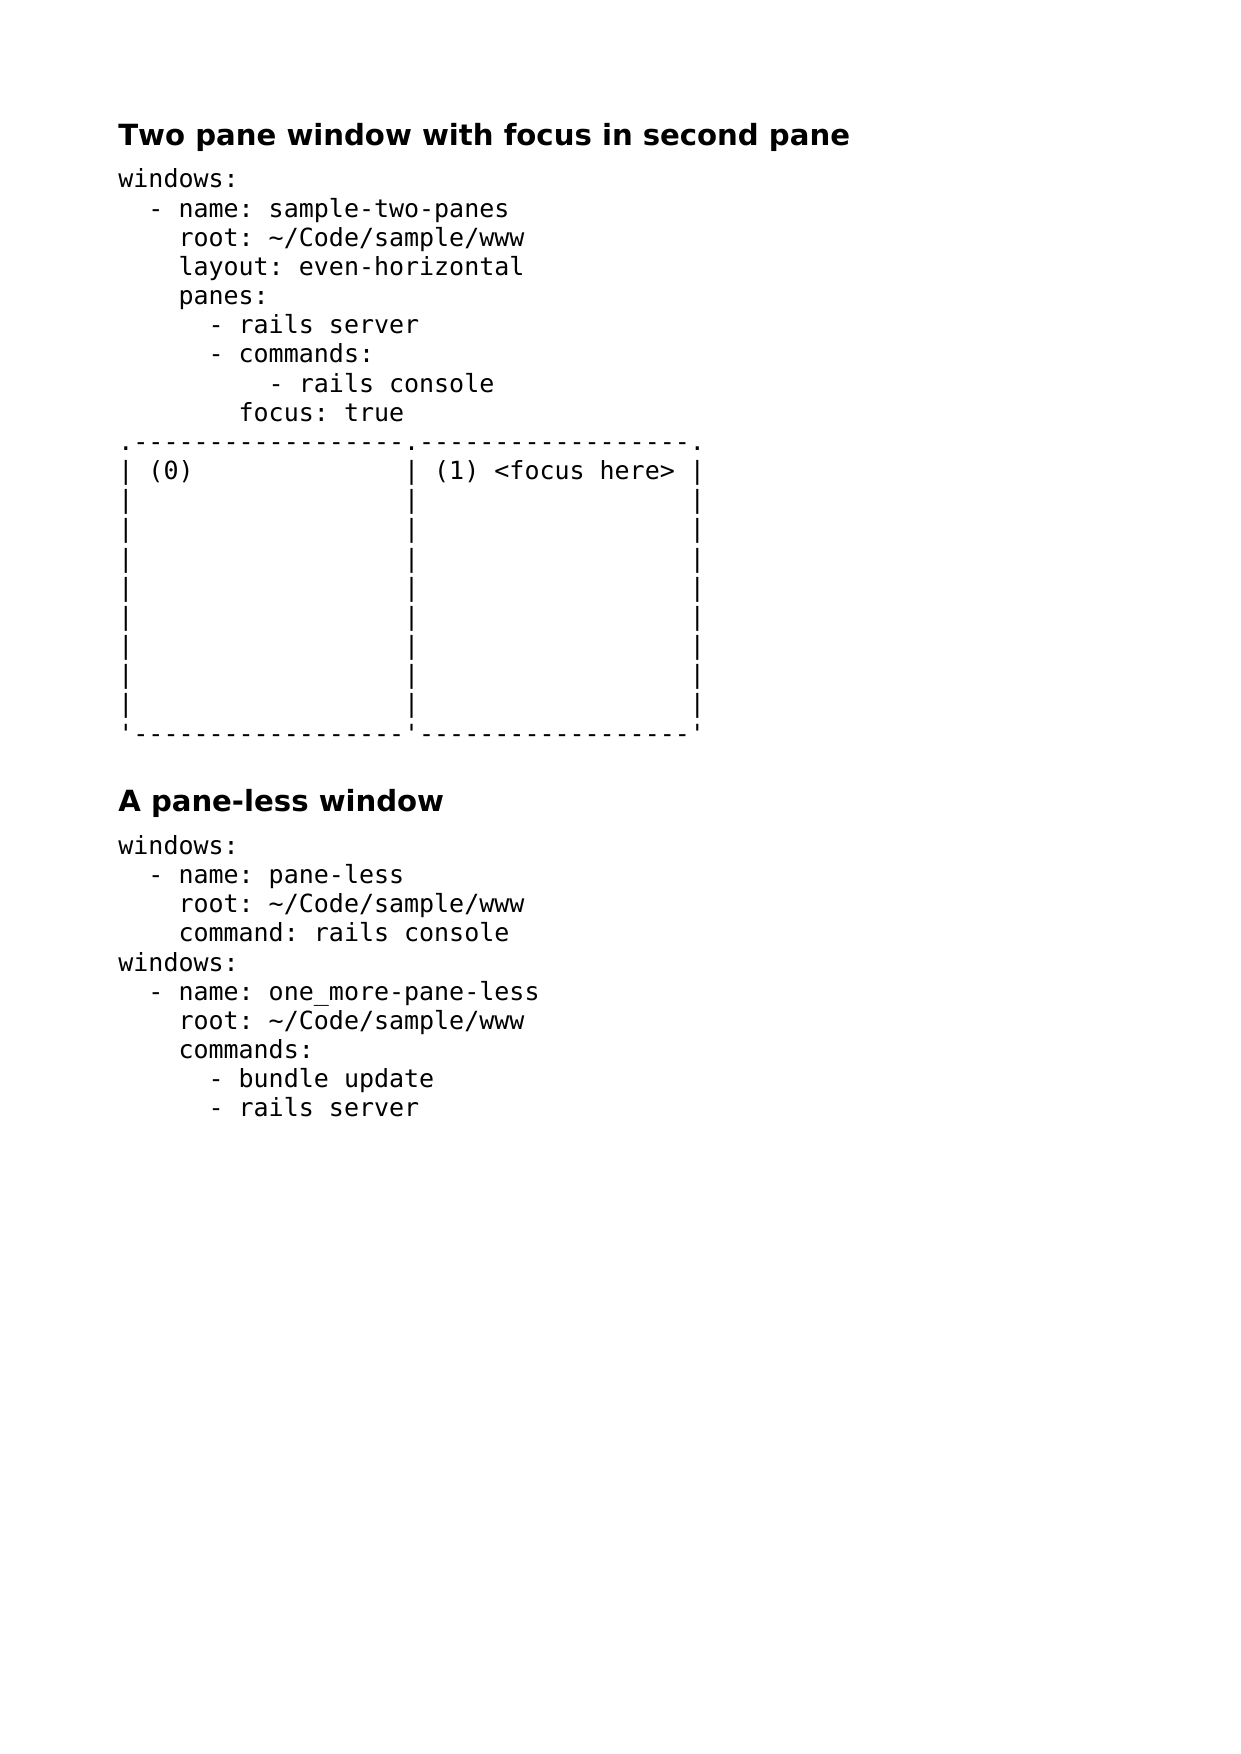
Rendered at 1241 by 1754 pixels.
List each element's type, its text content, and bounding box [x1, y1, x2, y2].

subtitle A pane-less window [118, 785, 1122, 819]
text windows: - name: pane-less root: ~/Code/sample/www command: rails console windows: - name: one_more-pane-less root: ~/Code/sample/www commands: - bundle update - rails server [118, 831, 1122, 1123]
subtitle Two pane window with focus in second pane [118, 118, 1122, 152]
text windows: - name: sample-two-panes root: ~/Code/sample/www layout: even-horizontal panes: - rails server - commands: - rails console focus: true .------------------.------------------. | (0) | (1) <focus here> | | | | | | | | | | | | | | | | | | | | | | | | | '------------------'------------------' [118, 164, 1122, 748]
